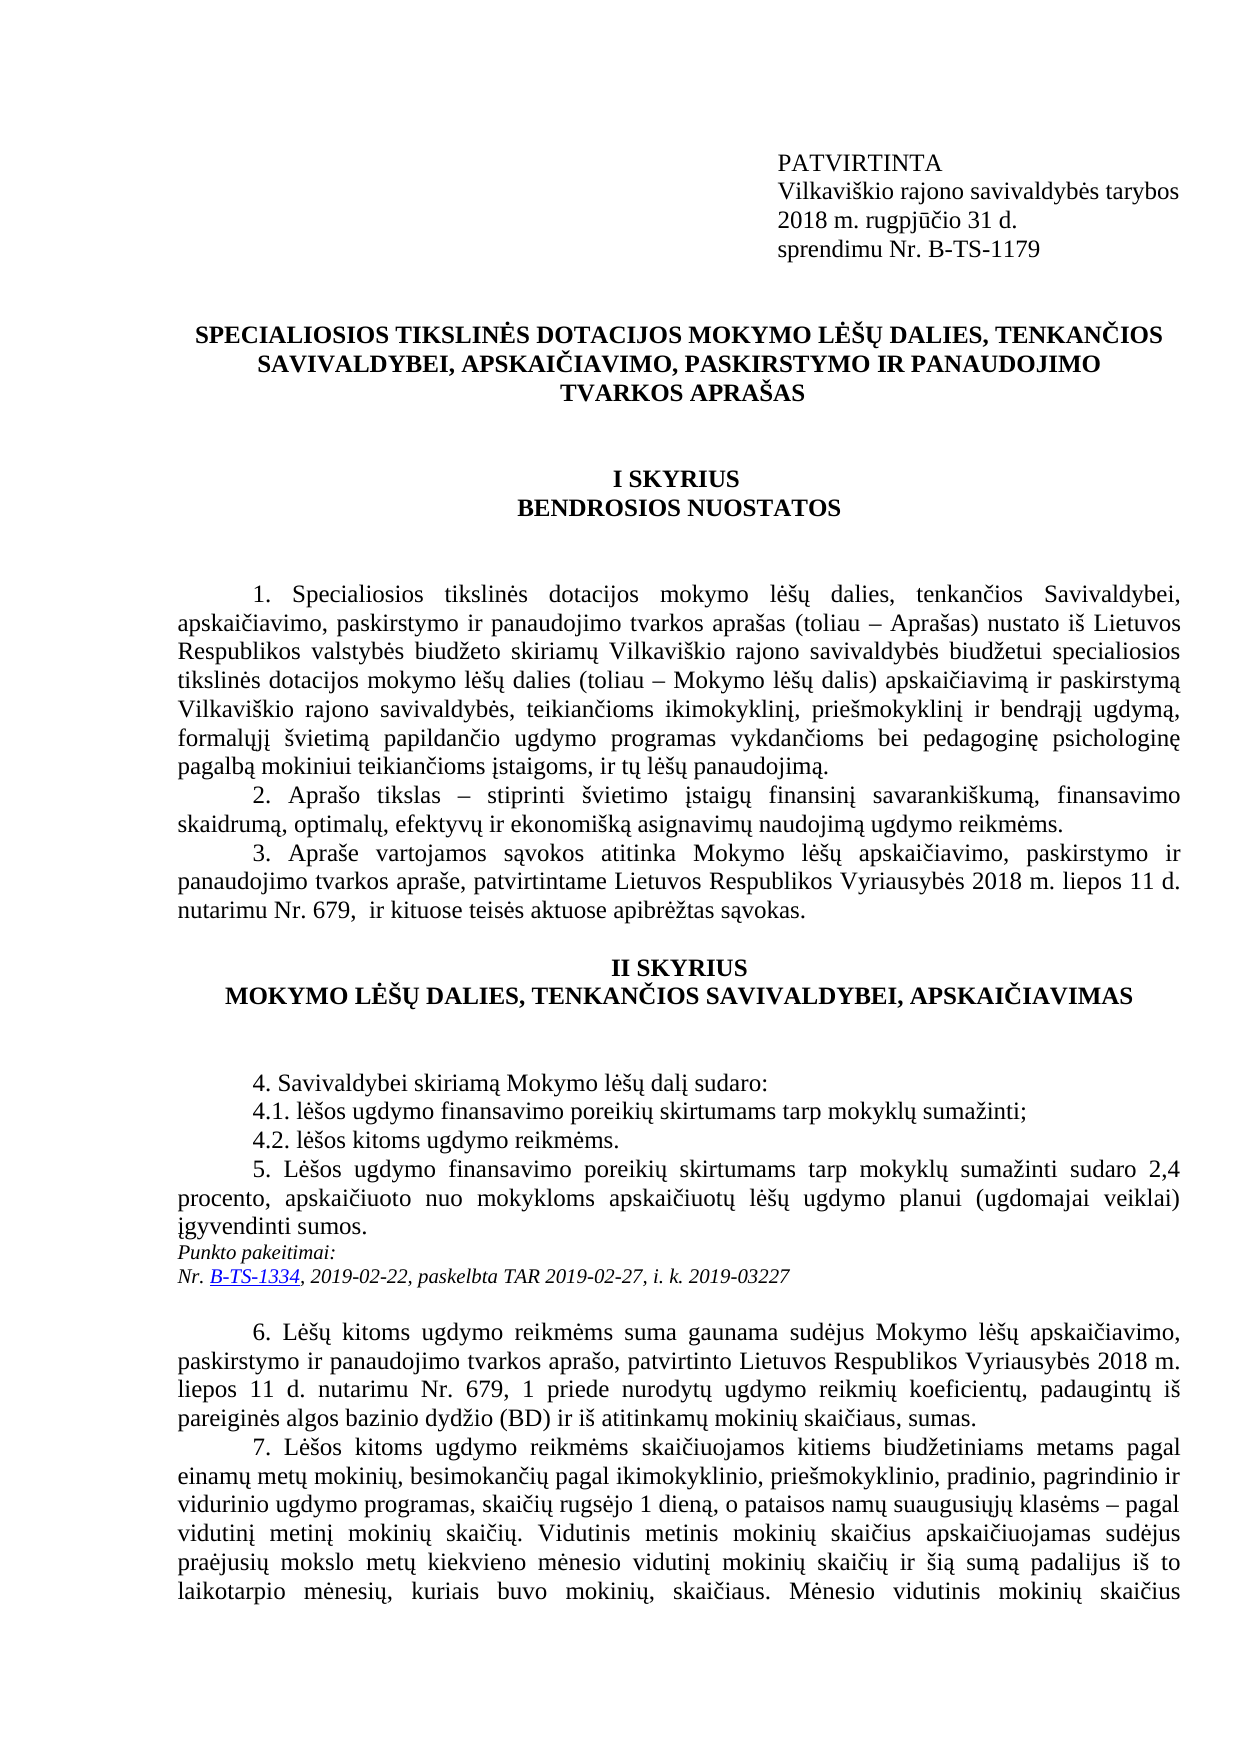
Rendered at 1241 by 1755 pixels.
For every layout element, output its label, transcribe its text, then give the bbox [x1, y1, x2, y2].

text 4.2. lėšos kitoms ugdymo reikmėms. [177, 1125, 1181, 1154]
text II SKYRIUS [177, 953, 1181, 981]
text Vilkaviškio rajono savivaldybės tarybos [177, 176, 1181, 205]
text BENDROSIOS NUOSTATOS [177, 493, 1181, 521]
text 4. Savivaldybei skiriamą Mokymo lėšų dalį sudaro: [177, 1068, 1181, 1096]
text 6. Lėšų kitoms ugdymo reikmėms suma gaunama sudėjus Mokymo lėšų apskaičiavimo, paskirstymo ir panaudojimo tvarkos aprašo, patvirtinto Lietuvos Respublikos Vyriausybės 2018 m. liepos 11 d. nutarimu Nr. 679, 1 priede nurodytų ugdymo reikmių koeficientų, padaugintų iš pareiginės algos bazinio dydžio (BD) ir iš atitinkamų mokinių skaičiaus, sumas. [177, 1317, 1181, 1432]
text I SKYRIUS [177, 464, 1181, 493]
text 7. Lėšos kitoms ugdymo reikmėms skaičiuojamos kitiems biudžetiniams metams pagal einamų metų mokinių, besimokančių pagal ikimokyklinio, priešmokyklinio, pradinio, pagrindinio ir vidurinio ugdymo programas, skaičių rugsėjo 1 dieną, o pataisos namų suaugusiųjų klasėms – pagal vidutinį metinį mokinių skaičių. Vidutinis metinis mokinių skaičius apskaičiuojamas sudėjus praėjusių mokslo metų kiekvieno mėnesio vidutinį mokinių skaičių ir šią sumą padalijus iš to laikotarpio mėnesių, kuriais buvo mokinių, skaičiaus. Mėnesio vidutinis mokinių skaičius [177, 1432, 1181, 1604]
text 5. Lėšos ugdymo finansavimo poreikių skirtumams tarp mokyklų sumažinti sudaro 2,4 procento, apskaičiuoto nuo mokykloms apskaičiuotų lėšų ugdymo planui (ugdomajai veiklai) įgyvendinti sumos. [177, 1154, 1181, 1240]
text 2018 m. rugpjūčio 31 d. [177, 205, 1181, 234]
text 3. Apraše vartojamos sąvokos atitinka Mokymo lėšų apskaičiavimo, paskirstymo ir panaudojimo tvarkos apraše, patvirtintame Lietuvos Respublikos Vyriausybės 2018 m. liepos 11 d. nutarimu Nr. 679, ir kituose teisės aktuose apibrėžtas sąvokas. [177, 838, 1181, 924]
text PATVIRTINTA [702, 148, 1181, 176]
text Punkto pakeitimai: [177, 1240, 1181, 1264]
text MOKYMO LĖŠŲ DALIES, TENKANČIOS SAVIVALDYBEI, APSKAIČIAVIMAS [177, 981, 1181, 1010]
text SPECIALIOSIOS TIKSLINĖS DOTACIJOS MOKYMO LĖŠŲ DALIES, TENKANČIOS SAVIVALDYBEI, APSKAIČIAVIMO, PASKIRSTYMO IR PANAUDOJIMO [177, 320, 1181, 378]
text 2. Aprašo tikslas – stiprinti švietimo įstaigų finansinį savarankiškumą, finansavimo skaidrumą, optimalų, efektyvų ir ekonomišką asignavimų naudojimą ugdymo reikmėms. [177, 780, 1181, 838]
text TVARKOS APRAŠAS [177, 378, 1181, 406]
text 4.1. lėšos ugdymo finansavimo poreikių skirtumams tarp mokyklų sumažinti; [177, 1096, 1181, 1125]
text sprendimu Nr. B-TS-1179 [702, 234, 1181, 263]
text 1. Specialiosios tikslinės dotacijos mokymo lėšų dalies, tenkančios Savivaldybei, apskaičiavimo, paskirstymo ir panaudojimo tvarkos aprašas (toliau – Aprašas) nustato iš Lietuvos Respublikos valstybės biudžeto skiriamų Vilkaviškio rajono savivaldybės biudžetui specialiosios tikslinės dotacijos mokymo lėšų dalies (toliau – Mokymo lėšų dalis) apskaičiavimą ir paskirstymą Vilkaviškio rajono savivaldybės, teikiančioms ikimokyklinį, priešmokyklinį ir bendrąjį ugdymą, formalųjį švietimą papildančio ugdymo programas vykdančioms bei pedagoginę psichologinę pagalbą mokiniui teikiančioms įstaigoms, ir tų lėšų panaudojimą. [177, 579, 1181, 780]
text Nr. B-TS-1334, 2019-02-22, paskelbta TAR 2019-02-27, i. k. 2019-03227 [177, 1264, 1181, 1288]
